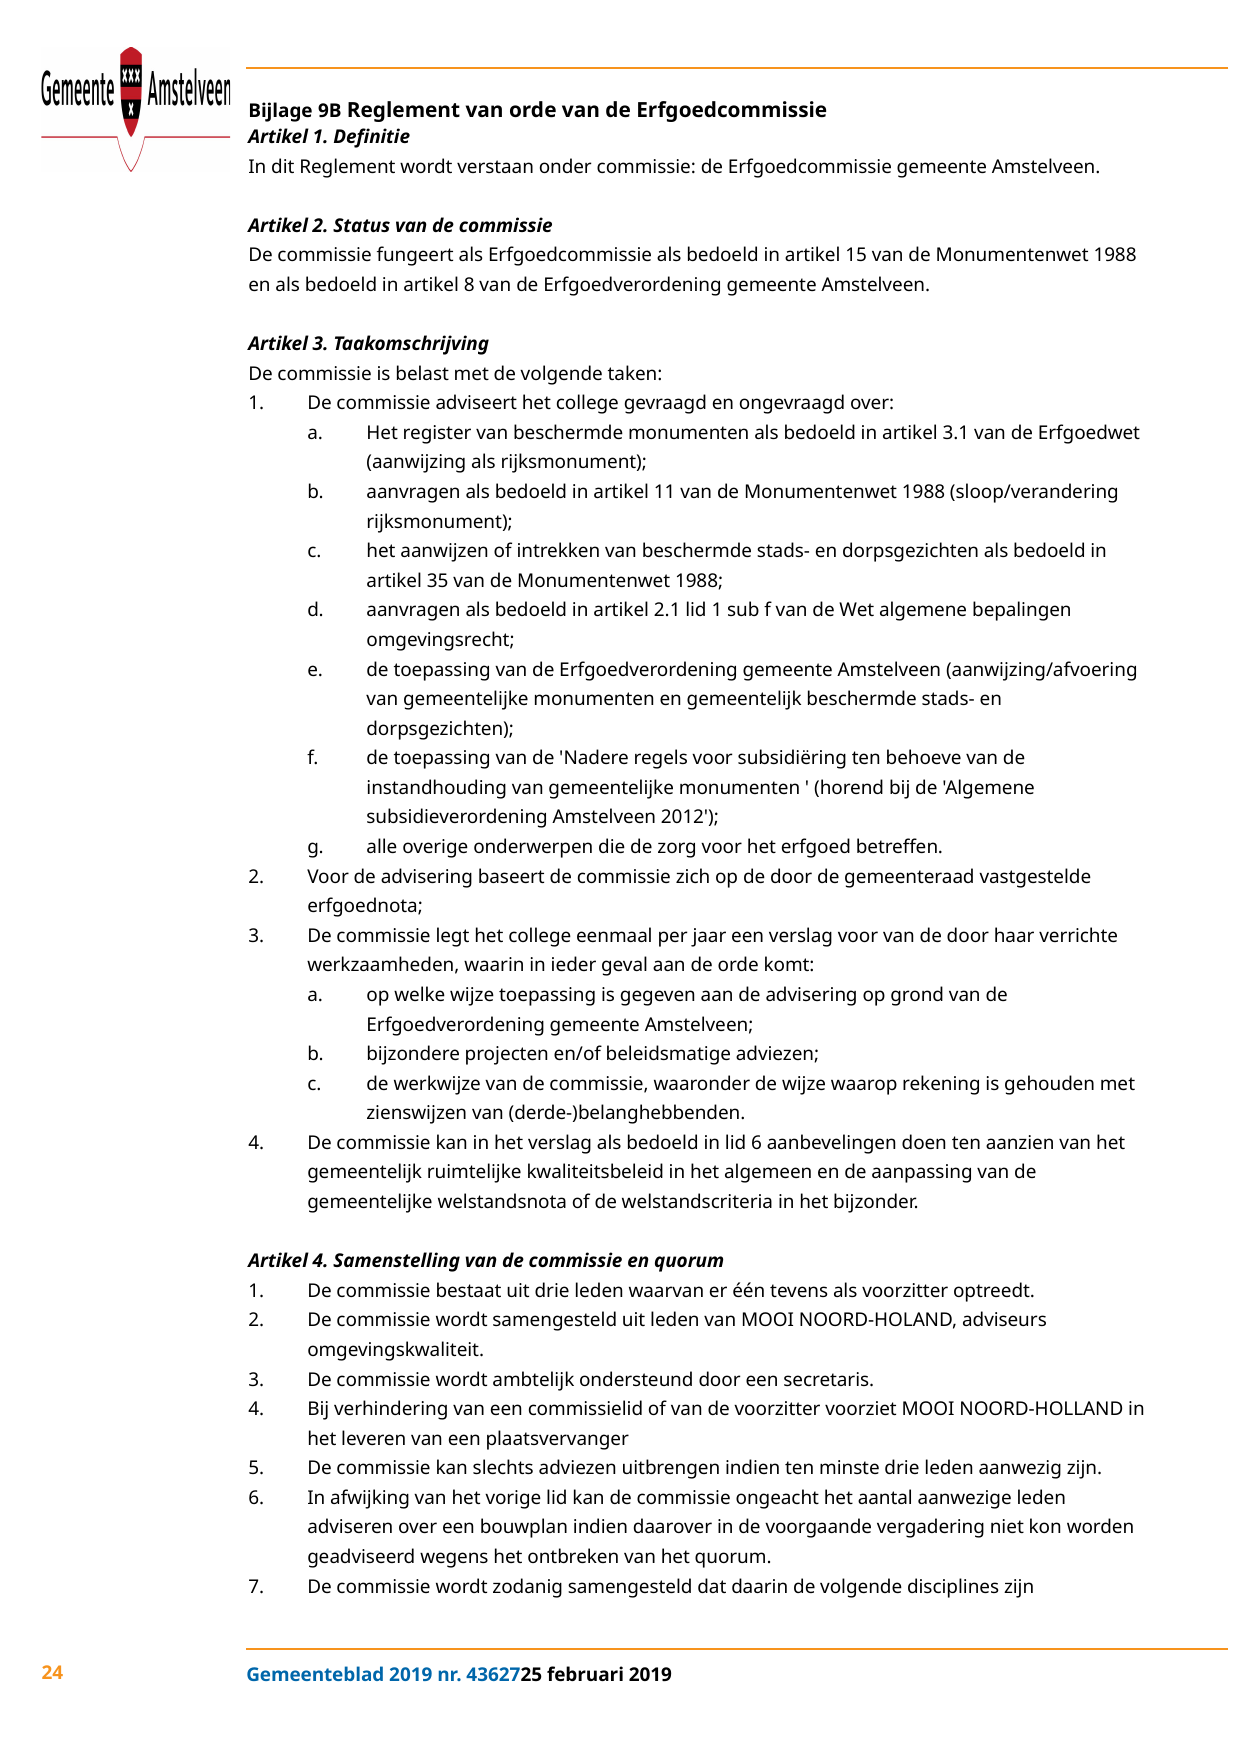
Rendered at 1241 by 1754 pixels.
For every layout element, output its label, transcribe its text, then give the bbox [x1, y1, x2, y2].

list de werkwijze van de commissie, waaronder de wijze waarop rekening is gehouden met zienswijzen van (derde-)belanghebbenden. [307, 1070, 1152, 1125]
list het aanwijzen of intrekken van beschermde stads- en dorpsgezichten als bedoeld in artikel 35 van de Monumentenwet 1988; [307, 537, 1152, 593]
text Artikel 1. Definitie [248, 123, 1152, 149]
list De commissie wordt zodanig samengesteld dat daarin de volgende disciplines zijn [248, 1573, 1152, 1599]
list de toepassing van de Erfgoedverordening gemeente Amstelveen (aanwijzing/afvoering van gemeentelijke monumenten en gemeentelijk beschermde stads- en dorpsgezichten); [307, 656, 1152, 741]
list De commissie bestaat uit drie leden waarvan er één tevens als voorzitter optreedt. [248, 1277, 1152, 1303]
text Bijlage 9B Reglement van orde van de Erfgoedcommissie [248, 95, 1152, 123]
list de toepassing van de 'Nadere regels voor subsidiëring ten behoeve van de instandhouding van gemeentelijke monumenten ' (horend bij de 'Algemene subsidieverordening Amstelveen 2012'); [307, 744, 1152, 829]
text De commissie fungeert als Erfgoedcommissie als bedoeld in artikel 15 van de Monumentenwet 1988 en als bedoeld in artikel 8 van de Erfgoedverordening gemeente Amstelveen. [248, 242, 1152, 297]
list Het register van beschermde monumenten als bedoeld in artikel 3.1 van de Erfgoedwet (aanwijzing als rijksmonument); [307, 419, 1152, 474]
list alle overige onderwerpen die de zorg voor het erfgoed betreffen. [307, 833, 1152, 859]
text In dit Reglement wordt verstaan onder commissie: de Erfgoedcommissie gemeente Amstelveen. [248, 153, 1152, 179]
list aanvragen als bedoeld in artikel 2.1 lid 1 sub f van de Wet algemene bepalingen omgevingsrecht; [307, 597, 1152, 652]
list Voor de advisering baseert de commissie zich op de door de gemeenteraad vastgestelde erfgoednota; [248, 863, 1152, 918]
text De commissie is belast met de volgende taken: [248, 360, 1152, 386]
list De commissie wordt samengesteld uit leden van MOOI NOORD-HOLAND, adviseurs omgevingskwaliteit. [248, 1307, 1152, 1362]
list De commissie legt het college eenmaal per jaar een verslag voor van de door haar verrichte werkzaamheden, waarin in ieder geval aan de orde komt: [248, 922, 1152, 977]
picture [41, 47, 231, 172]
text Artikel 4. Samenstelling van de commissie en quorum [248, 1247, 1152, 1273]
list op welke wijze toepassing is gegeven aan de advisering op grond van de Erfgoedverordening gemeente Amstelveen; [307, 981, 1152, 1037]
list De commissie kan slechts adviezen uitbrengen indien ten minste drie leden aanwezig zijn. [248, 1454, 1152, 1480]
list De commissie kan in het verslag als bedoeld in lid 6 aanbevelingen doen ten aanzien van het gemeentelijk ruimtelijke kwaliteitsbeleid in het algemeen en de aanpassing van de gemeentelijke welstandsnota of de welstandscriteria in het bijzonder. [248, 1129, 1152, 1214]
list De commissie adviseert het college gevraagd en ongevraagd over: [248, 389, 1152, 415]
list aanvragen als bedoeld in artikel 11 van de Monumentenwet 1988 (sloop/verandering rijksmonument); [307, 478, 1152, 534]
text Artikel 2. Status van de commissie [248, 212, 1152, 238]
text Artikel 3. Taakomschrijving [248, 330, 1152, 356]
list In afwijking van het vorige lid kan de commissie ongeacht het aantal aanwezige leden adviseren over een bouwplan indien daarover in de voorgaande vergadering niet kon worden geadviseerd wegens het ontbreken van het quorum. [248, 1484, 1152, 1569]
list Bij verhindering van een commissielid of van de voorzitter voorziet MOOI NOORD-HOLLAND in het leveren van een plaatsvervanger [248, 1395, 1152, 1451]
list bijzondere projecten en/of beleidsmatige adviezen; [307, 1040, 1152, 1066]
list De commissie wordt ambtelijk ondersteund door een secretaris. [248, 1366, 1152, 1392]
